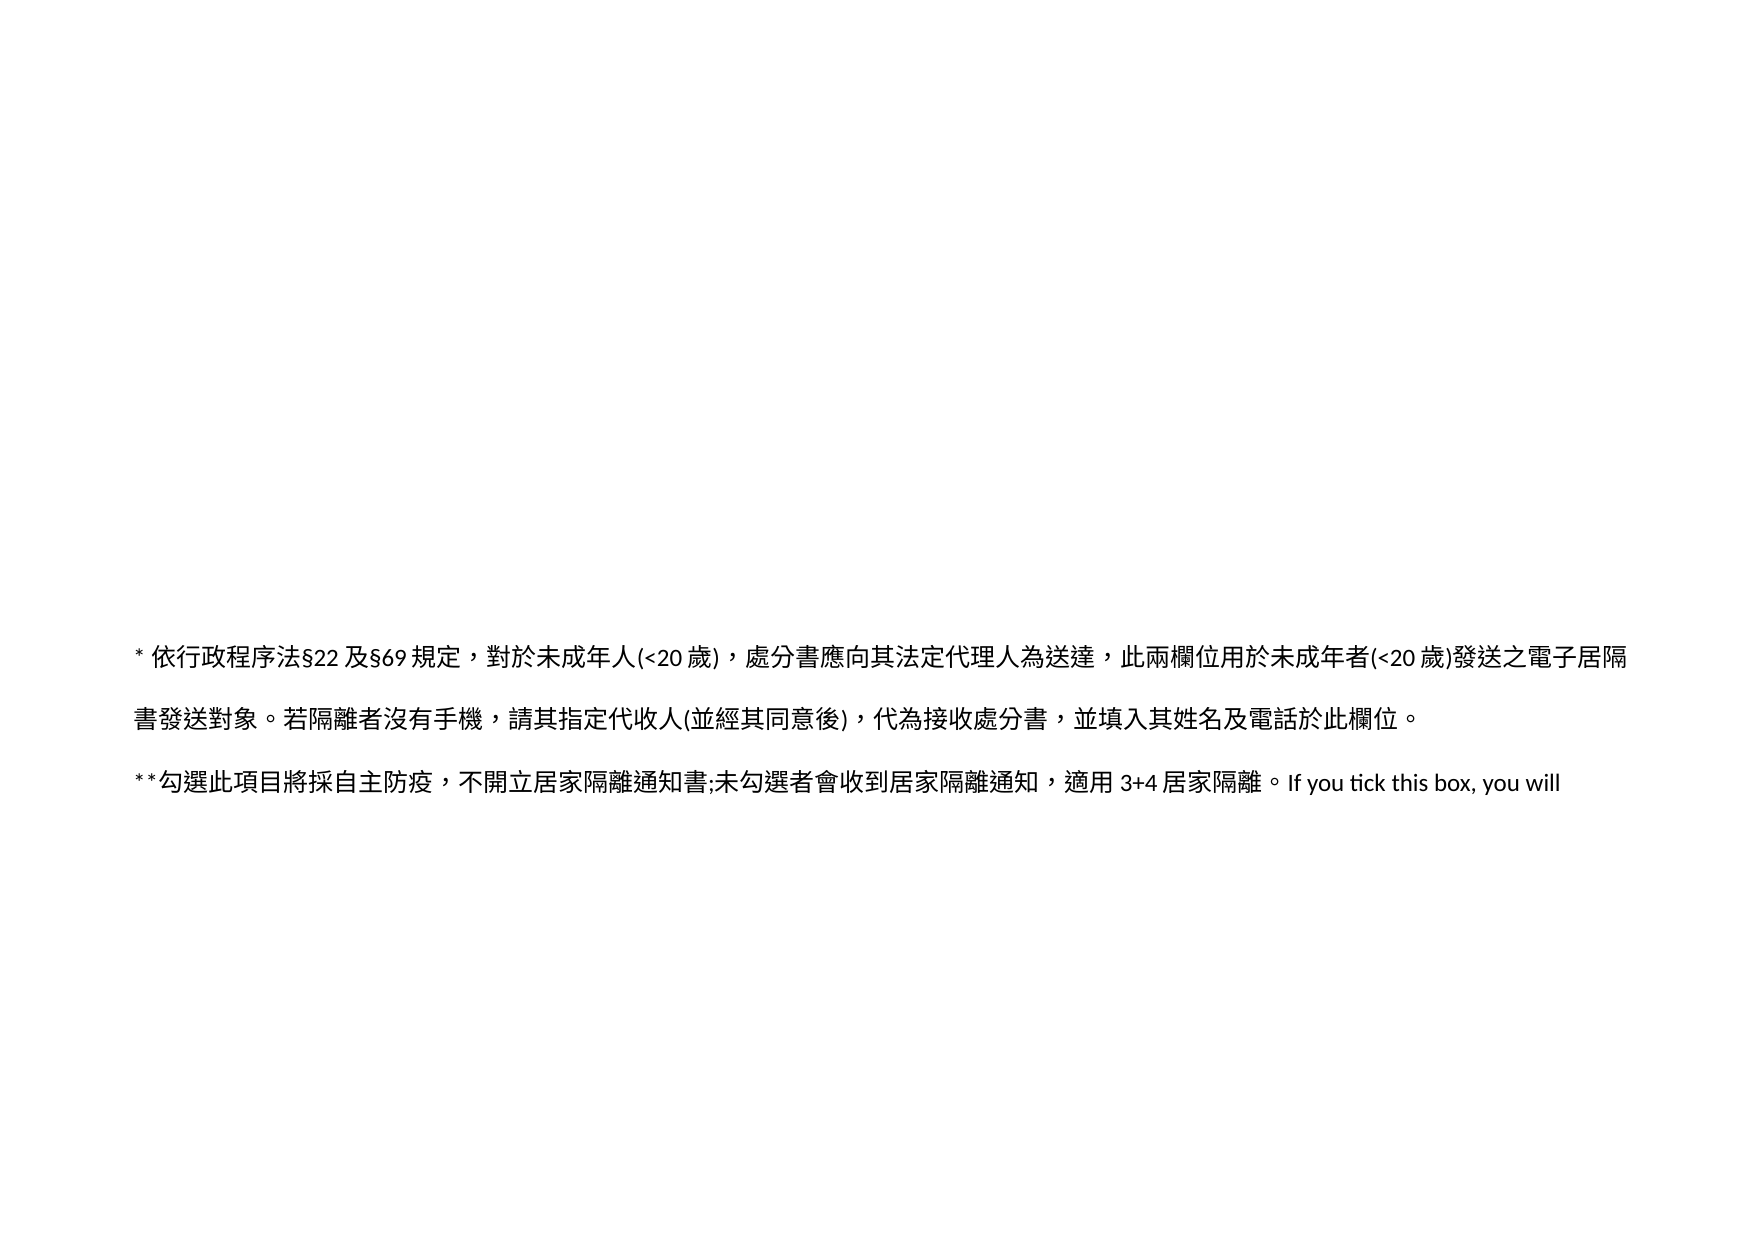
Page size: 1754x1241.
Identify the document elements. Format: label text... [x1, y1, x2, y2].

text **勾選此項目將採自主防疫，不開立居家隔離通知書;未勾選者會收到居家隔離通知，適用3+4居家隔離。If you tick this box, you will [133, 739, 1636, 801]
text * 依行政程序法§22及§69規定，對於未成年人(<20歲)，處分書應向其法定代理人為送達，此兩欄位用於未成年者(<20歲)發送之電子居隔書發送對象。若隔離者沒有手機，請其指定代收人(並經其同意後)，代為接收處分書，並填入其姓名及電話於此欄位。 [133, 614, 1636, 739]
